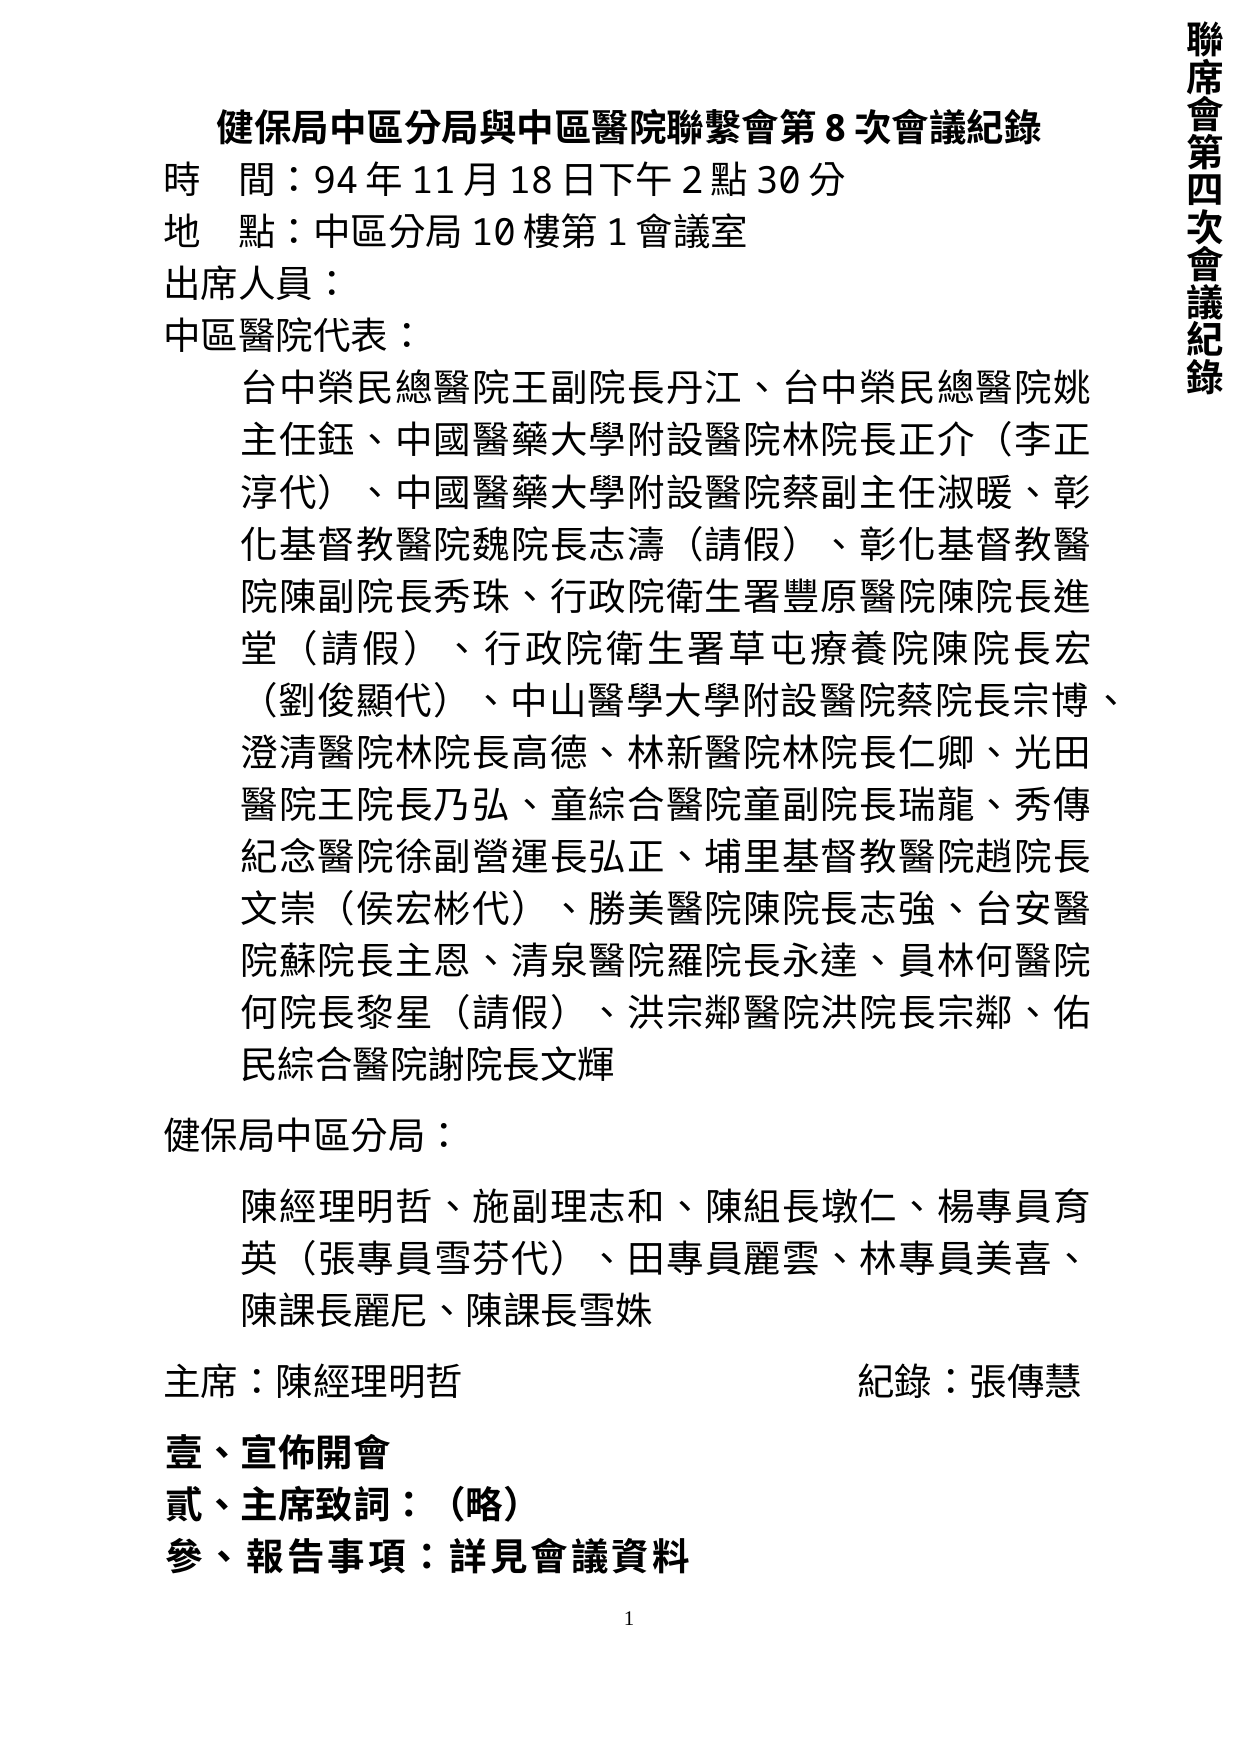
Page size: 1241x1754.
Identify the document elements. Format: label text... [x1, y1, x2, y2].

text 參、報告事項：詳見會議資料 [113, 1529, 1092, 1581]
text 健保局中區分局與中區醫院聯繫會第8次會議紀錄 [160, 97, 1090, 152]
text 聯席會第四次會議紀錄 [1178, 21, 1233, 422]
text 壹、宣佈開會 [113, 1425, 1101, 1477]
text 出席人員： [163, 256, 1090, 308]
text 陳經理明哲、施副理志和、陳組長墩仁、楊專員育英（張專員雪芬代）、田專員麗雲、林專員美喜、陳課長麗尼、陳課長雪姝 [240, 1179, 1092, 1335]
text 主席：陳經理明哲 紀錄：張傳慧 [163, 1354, 1101, 1406]
text 健保局中區分局： [163, 1108, 1092, 1160]
text 中區醫院代表： [163, 308, 1090, 360]
text 台中榮民總醫院王副院長丹江、台中榮民總醫院姚主任鈺、中國醫藥大學附設醫院林院長正介（李正淳代）、中國醫藥大學附設醫院蔡副主任淑暖、彰化基督教醫院魏院長志濤（請假）、彰化基督教醫院陳副院長秀珠、行政院衛生署豐原醫院陳院長進堂（請假）、行政院衛生署草屯療養院陳院長宏（劉俊顯代）、中山醫學大學附設醫院蔡院長宗博、澄清醫院林院長高德、林新醫院林院長仁卿、光田醫院王院長乃弘、童綜合醫院童副院長瑞龍、秀傳紀念醫院徐副營運長弘正、埔里基督教醫院趙院長文崇（侯宏彬代）、勝美醫院陳院長志強、台安醫院蘇院長主恩、清泉醫院羅院長永達、員林何醫院何院長黎星（請假）、洪宗鄰醫院洪院長宗鄰、佑民綜合醫院謝院長文輝 [240, 360, 1092, 1089]
text 貳、主席致詞：（略） [113, 1477, 1101, 1529]
text 時 間：94年11月18日下午2點30分 [163, 6, 1240, 437]
text 地 點：中區分局10樓第1會議室 [163, 204, 1090, 256]
